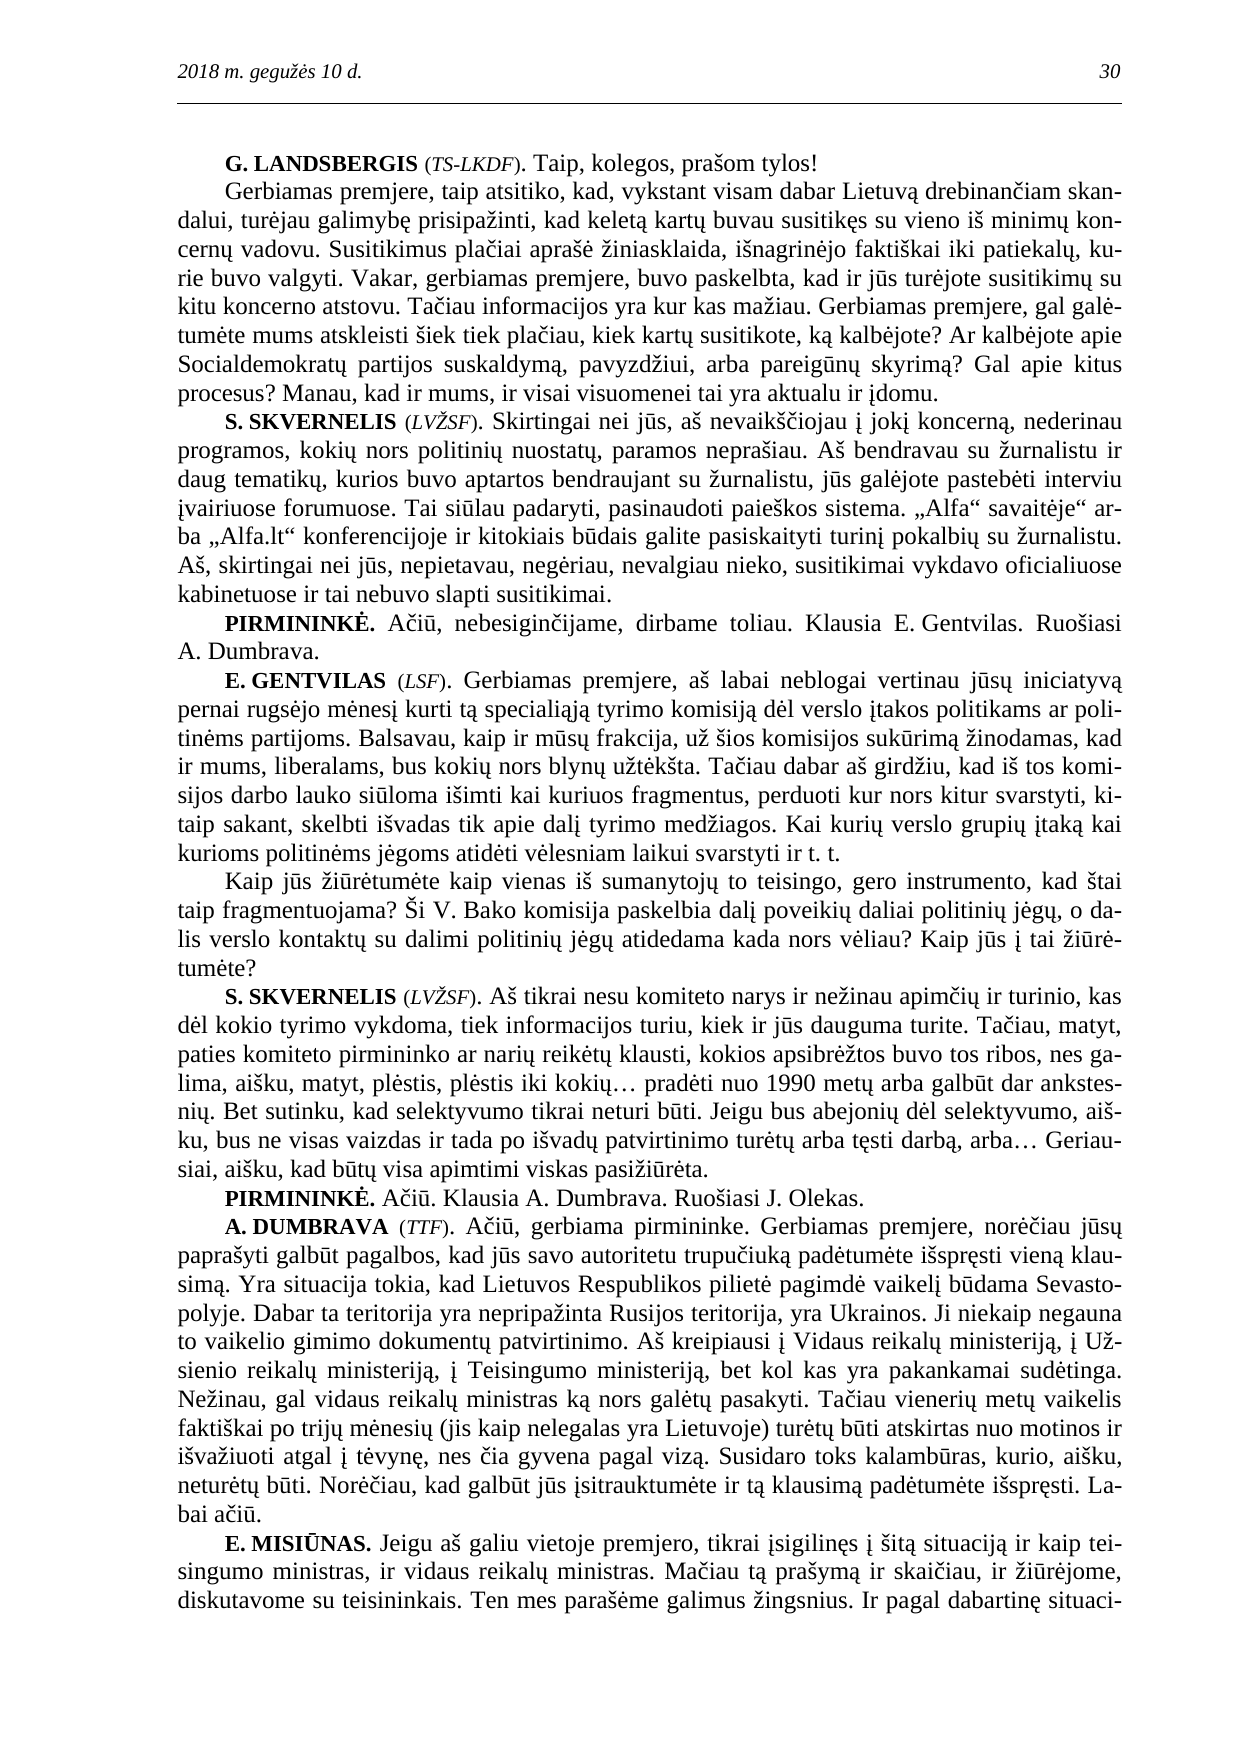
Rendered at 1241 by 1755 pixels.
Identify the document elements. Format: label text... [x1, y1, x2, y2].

text G. LANDSBERGIS (TS-LKDF). Taip, ko­le­gos, pra­šom ty­los! [177, 148, 1122, 176]
text S. SKVERNELIS (LVŽSF). Skir­tin­gai nei jūs, aš ne­vaikš­čio­jau į jo­kį kon­cer­ną, ne­de­ri­nau pro­gra­mos, ko­kių nors po­li­ti­nių nuo­sta­tų, pa­ra­mos ne­pra­šiau. Aš ben­dra­vau su žur­na­lis­tu ir daug te­ma­ti­kų, ku­rios bu­vo ap­tar­tos ben­drau­jant su žur­na­lis­tu, jūs ga­lė­jo­te pa­ste­bė­ti in­ter­viu įvai­riuo­se fo­ru­muo­se. Tai siū­lau pa­da­ry­ti, pa­si­nau­do­ti pa­ieš­kos sis­te­ma. „Al­fa“ sa­vai­tė­je“ ar­ba „Al­fa.lt“ kon­fe­ren­ci­jo­je ir ki­to­kiais bū­dais ga­li­te pa­si­skai­ty­ti tu­ri­nį po­kal­bių su žur­na­lis­tu. Aš, skir­tin­gai nei jūs, ne­pie­ta­vau, ne­gė­riau, ne­val­giau nie­ko, su­si­ti­ki­mai vyk­da­vo ofi­cia­liuo­se ka­bi­ne­tuo­se ir tai ne­bu­vo slap­ti su­si­ti­ki­mai. [177, 406, 1122, 608]
text Ger­bia­mas prem­je­re, taip at­si­ti­ko, kad, vyks­tant vi­sam da­bar Lie­tu­vą dre­bi­nan­čiam skan­da­lui, tu­rė­jau ga­li­my­bę pri­si­pa­žin­ti, kad ke­le­tą kar­tų bu­vau su­si­ti­kęs su vie­no iš mi­ni­mų kon­cer­nų va­do­vu. Su­si­ti­ki­mus pla­čiai ap­ra­šė ži­niask­lai­da, iš­nag­ri­nė­jo fak­tiš­kai iki pa­tie­ka­lų, ku­rie bu­vo val­gy­ti. Va­kar, ger­bia­mas prem­je­re, bu­vo pa­skelb­ta, kad ir jūs tu­rė­jo­te su­si­ti­ki­mų su ki­tu kon­cer­no at­sto­vu. Ta­čiau in­for­ma­ci­jos yra kur kas ma­žiau. Ger­bia­mas prem­je­re, gal ga­lė­tu­mė­te mums at­skleis­ti šiek tiek pla­čiau, kiek kar­tų su­si­ti­ko­te, ką kal­bė­jo­te? Ar kal­bė­jo­te apie So­cial­de­mok­ra­tų par­ti­jos su­skal­dy­mą, pa­vyz­džiui, ar­ba pa­rei­gū­nų sky­ri­mą? Gal apie ki­tus pro­ce­sus? Ma­nau, kad ir mums, ir vi­sai vi­suo­me­nei tai yra ak­tu­a­lu ir įdo­mu. [177, 176, 1122, 406]
text S. SKVERNELIS (LVŽSF). Aš tik­rai ne­su ko­mi­te­to na­rys ir ne­ži­nau ap­im­čių ir tu­ri­nio, kas dėl ko­kio ty­ri­mo vyk­do­ma, tiek in­for­ma­ci­jos tu­riu, kiek ir jūs dau­gu­ma tu­ri­te. Ta­čiau, ma­tyt, pa­ties ko­mi­te­to pir­mi­nin­ko ar na­rių rei­kė­tų klaus­ti, ko­kios ap­si­brėž­tos bu­vo tos ri­bos, nes ga­li­ma, aiš­ku, ma­tyt, plės­tis, plės­tis iki ko­kių… pra­dė­ti nuo 1990 me­tų ar­ba gal­būt dar anks­tes­nių. Bet su­tin­ku, kad se­lek­ty­vu­mo tik­rai ne­tu­ri bū­ti. Jei­gu bus abe­jo­nių dėl se­lek­ty­vu­mo, aiš­ku, bus ne vi­sas vaiz­das ir ta­da po iš­va­dų pa­tvir­ti­ni­mo tu­rė­tų ar­ba tęs­ti dar­bą, ar­ba… Ge­riau­siai, aiš­ku, kad bū­tų vi­sa ap­im­ti­mi vis­kas pa­si­žiū­rė­ta. [177, 981, 1122, 1183]
text PIRMININKĖ. Ačiū, ne­be­si­gin­či­ja­me, dir­ba­me to­liau. Klau­sia E. Gent­vi­las. Ruo­šia­si A. Dumb­ra­va. [177, 608, 1122, 665]
text A. DUMBRAVA (TTF). Ačiū, ger­bia­ma pir­mi­nin­ke. Ger­bia­mas prem­je­re, no­rė­čiau jū­sų pa­pra­šy­ti gal­būt pa­gal­bos, kad jūs sa­vo au­to­ri­te­tu tru­pu­čiu­ką pa­dė­tu­mė­te iš­spręs­ti vie­ną klau­si­mą. Yra si­tu­a­ci­ja to­kia, kad Lie­tu­vos Res­pub­li­kos pi­lie­tė pa­gim­dė vai­ke­lį bū­da­ma Se­vas­to­po­ly­je. Da­bar ta te­ri­to­ri­ja yra ne­pri­pa­žin­ta Ru­si­jos te­ri­to­ri­ja, yra Uk­rai­nos. Ji nie­kaip ne­gau­na to vai­ke­lio gi­mi­mo do­ku­men­tų pa­tvir­ti­ni­mo. Aš krei­piau­si į Vi­daus rei­ka­lų mi­nis­te­ri­ją, į Už­sie­nio rei­ka­lų mi­nis­te­ri­ją, į Tei­sin­gu­mo mi­nis­te­ri­ją, bet kol kas yra pa­kan­ka­mai su­dė­tin­ga. Ne­ži­nau, gal vi­daus rei­ka­lų mi­nist­ras ką nors ga­lė­tų pa­sa­ky­ti. Ta­čiau vie­ne­rių me­tų vai­ke­lis fak­tiš­kai po tri­jų mė­ne­sių (jis kaip ne­le­ga­las yra Lie­tu­vo­je) tu­rė­tų bū­ti at­ski­rtas nuo mo­ti­nos ir išva­žiuo­ti at­gal į tė­vy­nę, nes čia gy­ve­na pa­gal vi­zą. Su­si­da­ro toks ka­lam­bū­ras, ku­rio, aiš­ku, ne­tu­rė­tų bū­ti. No­rė­čiau, kad gal­būt jūs įsi­trauk­tu­mė­te ir tą klau­si­mą pa­dė­tu­mė­te iš­spręs­ti. La­bai ačiū. [177, 1211, 1122, 1528]
text E. MISIŪNAS. Jei­gu aš ga­liu vie­to­je prem­je­ro, tik­rai įsi­gi­li­nęs į ši­tą si­tu­a­ci­ją ir kaip tei­sin­gu­mo mi­nist­ras, ir vi­daus rei­ka­lų mi­nist­ras. Ma­čiau tą pra­šy­mą ir skai­čiau, ir žiū­rė­jo­me, dis­ku­ta­vo­me su tei­si­nin­kais. Ten mes pa­ra­šė­me ga­li­mus žings­nius. Ir pa­gal da­bar­ti­nę si­tu­a­ci­ [177, 1528, 1122, 1614]
text PIRMININKĖ. Ačiū. Klau­sia A. Dumb­ra­va. Ruo­šia­si J. Ole­kas. [177, 1183, 1122, 1211]
text Kaip jūs žiū­rė­tu­mė­te kaip vie­nas iš su­ma­ny­to­jų to tei­sin­go, ge­ro in­stru­men­to, kad štai taip frag­men­tuo­ja­ma? Ši V. Ba­ko ko­mi­si­ja pa­skel­bia da­lį po­vei­kių da­liai po­li­ti­nių jė­gų, o da­lis ver­slo kon­tak­tų su da­li­mi po­li­ti­nių jė­gų ati­de­da­ma ka­da nors vė­liau? Kaip jūs į tai žiū­rė­tumė­te? [177, 866, 1122, 981]
text E. GENTVILAS (LSF). Ger­bia­mas prem­je­re, aš la­bai ne­blo­gai ver­ti­nau jū­sų ini­cia­ty­vą per­nai rug­sė­jo mė­ne­sį kur­ti tą spe­cia­li­ą­ją ty­ri­mo ko­mi­si­ją dėl ver­slo įta­kos po­li­ti­kams ar po­li­ti­nėms par­ti­joms. Bal­sa­vau, kaip ir mū­sų frak­ci­ja, už šios ko­mi­si­jos su­kū­ri­mą ži­no­da­mas, kad ir mums, li­be­ra­lams, bus ko­kių nors bly­nų už­tėkš­ta. Ta­čiau da­bar aš gir­džiu, kad iš tos ko­mi­si­jos dar­bo lau­ko siū­lo­ma iš­im­ti kai ku­riuos frag­men­tus, per­duo­ti kur nors ki­tur svars­ty­ti, ki­taip sa­kant, skelb­ti iš­va­das tik apie da­lį ty­ri­mo me­džia­gos. Kai ku­rių ver­slo gru­pių įta­ką kai ku­rioms po­li­ti­nėms jė­goms ati­dė­ti vė­les­niam lai­kui svars­ty­ti ir t. t. [177, 665, 1122, 866]
